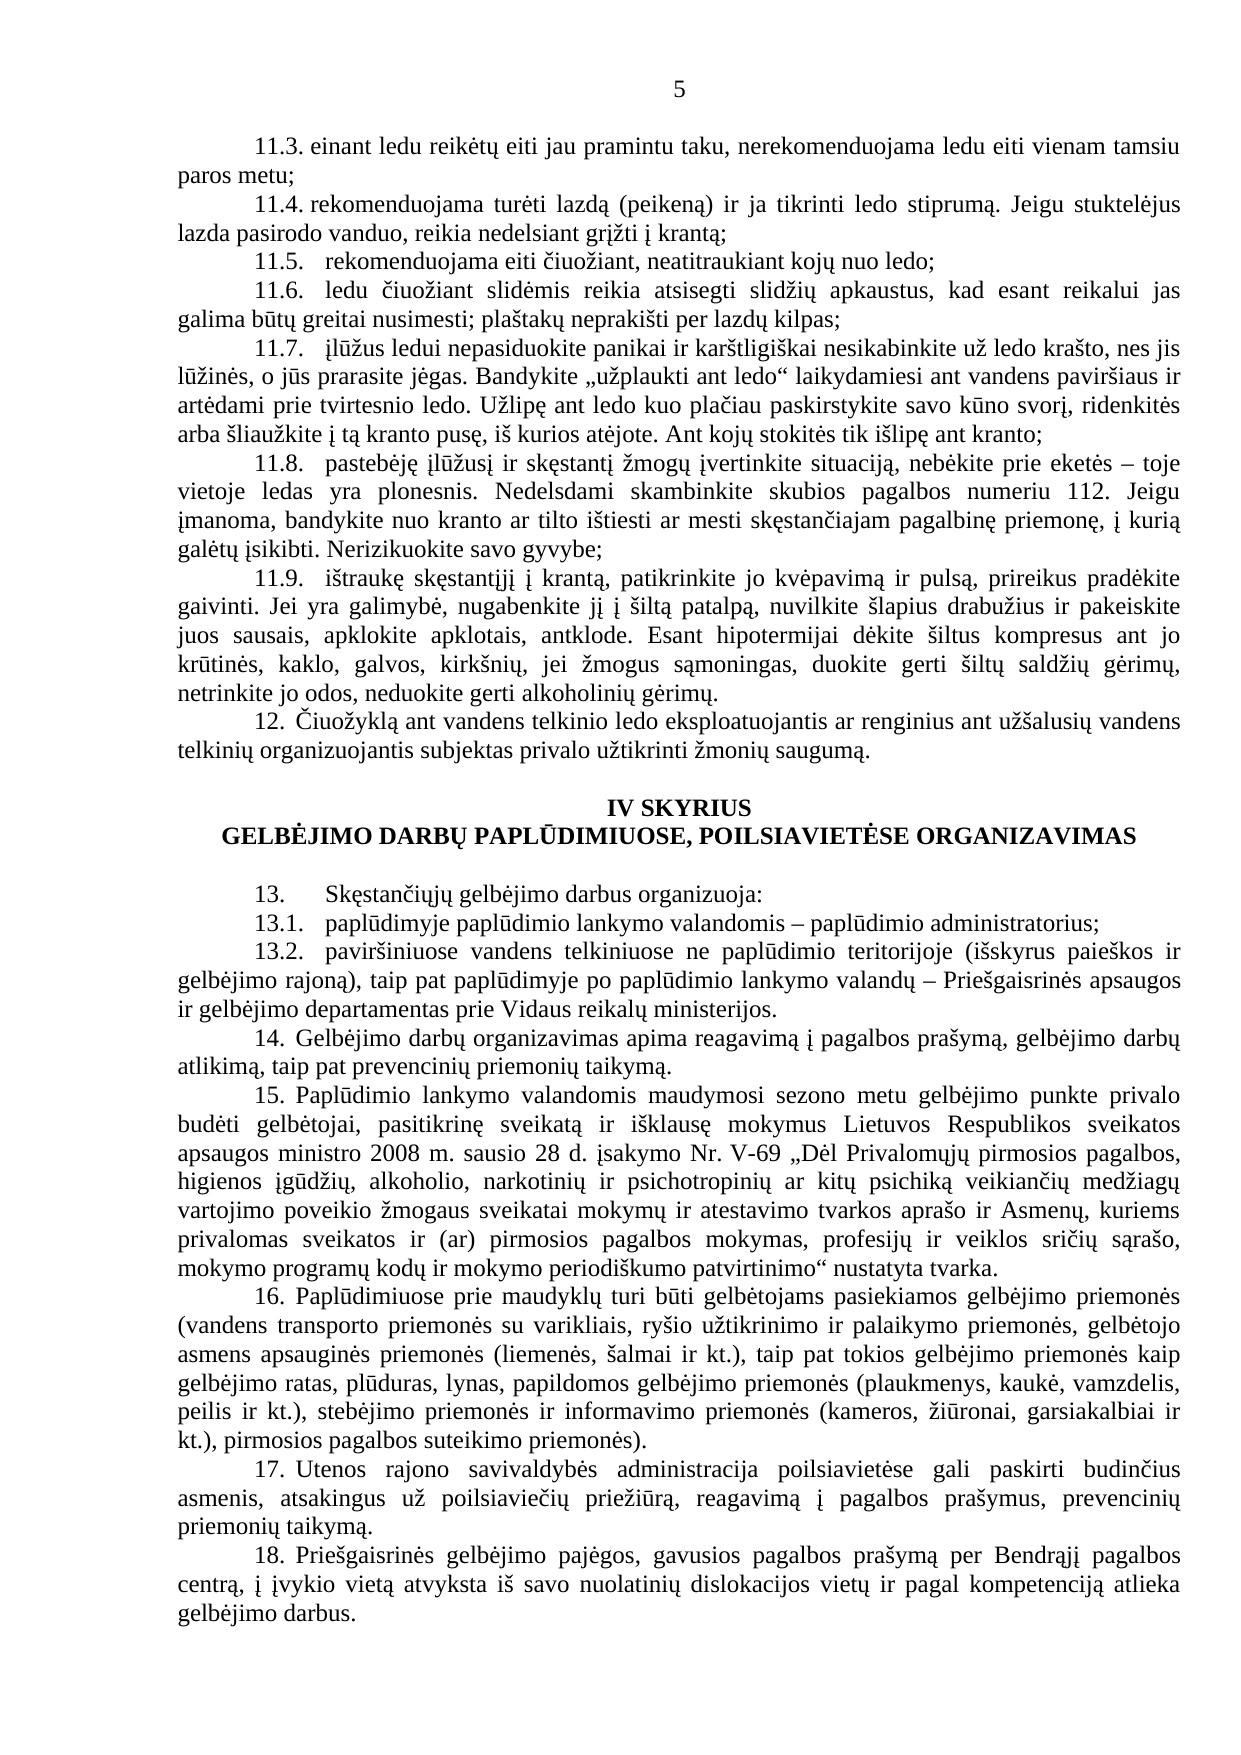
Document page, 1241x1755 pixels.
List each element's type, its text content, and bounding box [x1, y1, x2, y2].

text 17. Utenos rajono savivaldybės administracija poilsiavietėse gali paskirti budinčius asmenis, atsakingus už poilsiaviečių priežiūrą, reagavimą į pagalbos prašymus, prevencinių priemonių taikymą. [177, 1454, 1181, 1540]
text 16. Paplūdimiuose prie maudyklų turi būti gelbėtojams pasiekiamos gelbėjimo priemonės (vandens transporto priemonės su varikliais, ryšio užtikrinimo ir palaikymo priemonės, gelbėtojo asmens apsauginės priemonės (liemenės, šalmai ir kt.), taip pat tokios gelbėjimo priemonės kaip gelbėjimo ratas, plūduras, lynas, papildomos gelbėjimo priemonės (plaukmenys, kaukė, vamzdelis, peilis ir kt.), stebėjimo priemonės ir informavimo priemonės (kameros, žiūronai, garsiakalbiai ir kt.), pirmosios pagalbos suteikimo priemonės). [177, 1281, 1181, 1454]
text 11.3. einant ledu reikėtų eiti jau pramintu taku, nerekomenduojama ledu eiti vienam tamsiu paros metu; [177, 131, 1181, 189]
text 11.7. įlūžus ledui nepasiduokite panikai ir karštligiškai nesikabinkite už ledo krašto, nes jis lūžinės, o jūs prarasite jėgas. Bandykite „užplaukti ant ledo“ laikydamiesi ant vandens paviršiaus ir artėdami prie tvirtesnio ledo. Užlipę ant ledo kuo plačiau paskirstykite savo kūno svorį, ridenkitės arba šliaužkite į tą kranto pusę, iš kurios atėjote. Ant kojų stokitės tik išlipę ant kranto; [177, 333, 1181, 448]
text 11.6. ledu čiuožiant slidėmis reikia atsisegti slidžių apkaustus, kad esant reikalui jas galima būtų greitai nusimesti; plaštakų neprakišti per lazdų kilpas; [177, 275, 1181, 333]
text 13. Skęstančiųjų gelbėjimo darbus organizuoja: [177, 879, 1181, 908]
text IV SKYRIUS [177, 793, 1181, 821]
text 13.1. paplūdimyje paplūdimio lankymo valandomis – paplūdimio administratorius; [177, 908, 1181, 936]
text 18. Priešgaisrinės gelbėjimo pajėgos, gavusios pagalbos prašymą per Bendrąjį pagalbos centrą, į įvykio vietą atvyksta iš savo nuolatinių dislokacijos vietų ir pagal kompetenciją atlieka gelbėjimo darbus. [177, 1540, 1181, 1626]
text 12. Čiuožyklą ant vandens telkinio ledo eksploatuojantis ar renginius ant užšalusių vandens telkinių organizuojantis subjektas privalo užtikrinti žmonių saugumą. [177, 706, 1181, 764]
text 14. Gelbėjimo darbų organizavimas apima reagavimą į pagalbos prašymą, gelbėjimo darbų atlikimą, taip pat prevencinių priemonių taikymą. [177, 1023, 1181, 1080]
text 11.5. rekomenduojama eiti čiuožiant, neatitraukiant kojų nuo ledo; [177, 246, 1181, 275]
text 13.2. paviršiniuose vandens telkiniuose ne paplūdimio teritorijoje (išskyrus paieškos ir gelbėjimo rajoną), taip pat paplūdimyje po paplūdimio lankymo valandų – Priešgaisrinės apsaugos ir gelbėjimo departamentas prie Vidaus reikalų ministerijos. [177, 936, 1181, 1023]
text 11.4. rekomenduojama turėti lazdą (peikeną) ir ja tikrinti ledo stiprumą. Jeigu stuktelėjus lazda pasirodo vanduo, reikia nedelsiant grįžti į krantą; [177, 189, 1181, 246]
text GELBĖJIMO DARBŲ PAPLŪDIMIUOSE, POILSIAVIETĖSE ORGANIZAVIMAS [177, 821, 1181, 850]
text 15. Paplūdimio lankymo valandomis maudymosi sezono metu gelbėjimo punkte privalo budėti gelbėtojai, pasitikrinę sveikatą ir išklausę mokymus Lietuvos Respublikos sveikatos apsaugos ministro 2008 m. sausio 28 d. įsakymo Nr. V-69 „Dėl Privalomųjų pirmosios pagalbos, higienos įgūdžių, alkoholio, narkotinių ir psichotropinių ar kitų psichiką veikiančių medžiagų vartojimo poveikio žmogaus sveikatai mokymų ir atestavimo tvarkos aprašo ir Asmenų, kuriems privalomas sveikatos ir (ar) pirmosios pagalbos mokymas, profesijų ir veiklos sričių sąrašo, mokymo programų kodų ir mokymo periodiškumo patvirtinimo“ nustatyta tvarka. [177, 1080, 1181, 1281]
text 11.9. ištraukę skęstantįjį į krantą, patikrinkite jo kvėpavimą ir pulsą, prireikus pradėkite gaivinti. Jei yra galimybė, nugabenkite jį į šiltą patalpą, nuvilkite šlapius drabužius ir pakeiskite juos sausais, apklokite apklotais, antklode. Esant hipotermijai dėkite šiltus kompresus ant jo krūtinės, kaklo, galvos, kirkšnių, jei žmogus sąmoningas, duokite gerti šiltų saldžių gėrimų, netrinkite jo odos, neduokite gerti alkoholinių gėrimų. [177, 563, 1181, 706]
text 11.8. pastebėję įlūžusį ir skęstantį žmogų įvertinkite situaciją, nebėkite prie eketės – toje vietoje ledas yra plonesnis. Nedelsdami skambinkite skubios pagalbos numeriu 112. Jeigu įmanoma, bandykite nuo kranto ar tilto ištiesti ar mesti skęstančiajam pagalbinę priemonę, į kurią galėtų įsikibti. Nerizikuokite savo gyvybe; [177, 448, 1181, 563]
